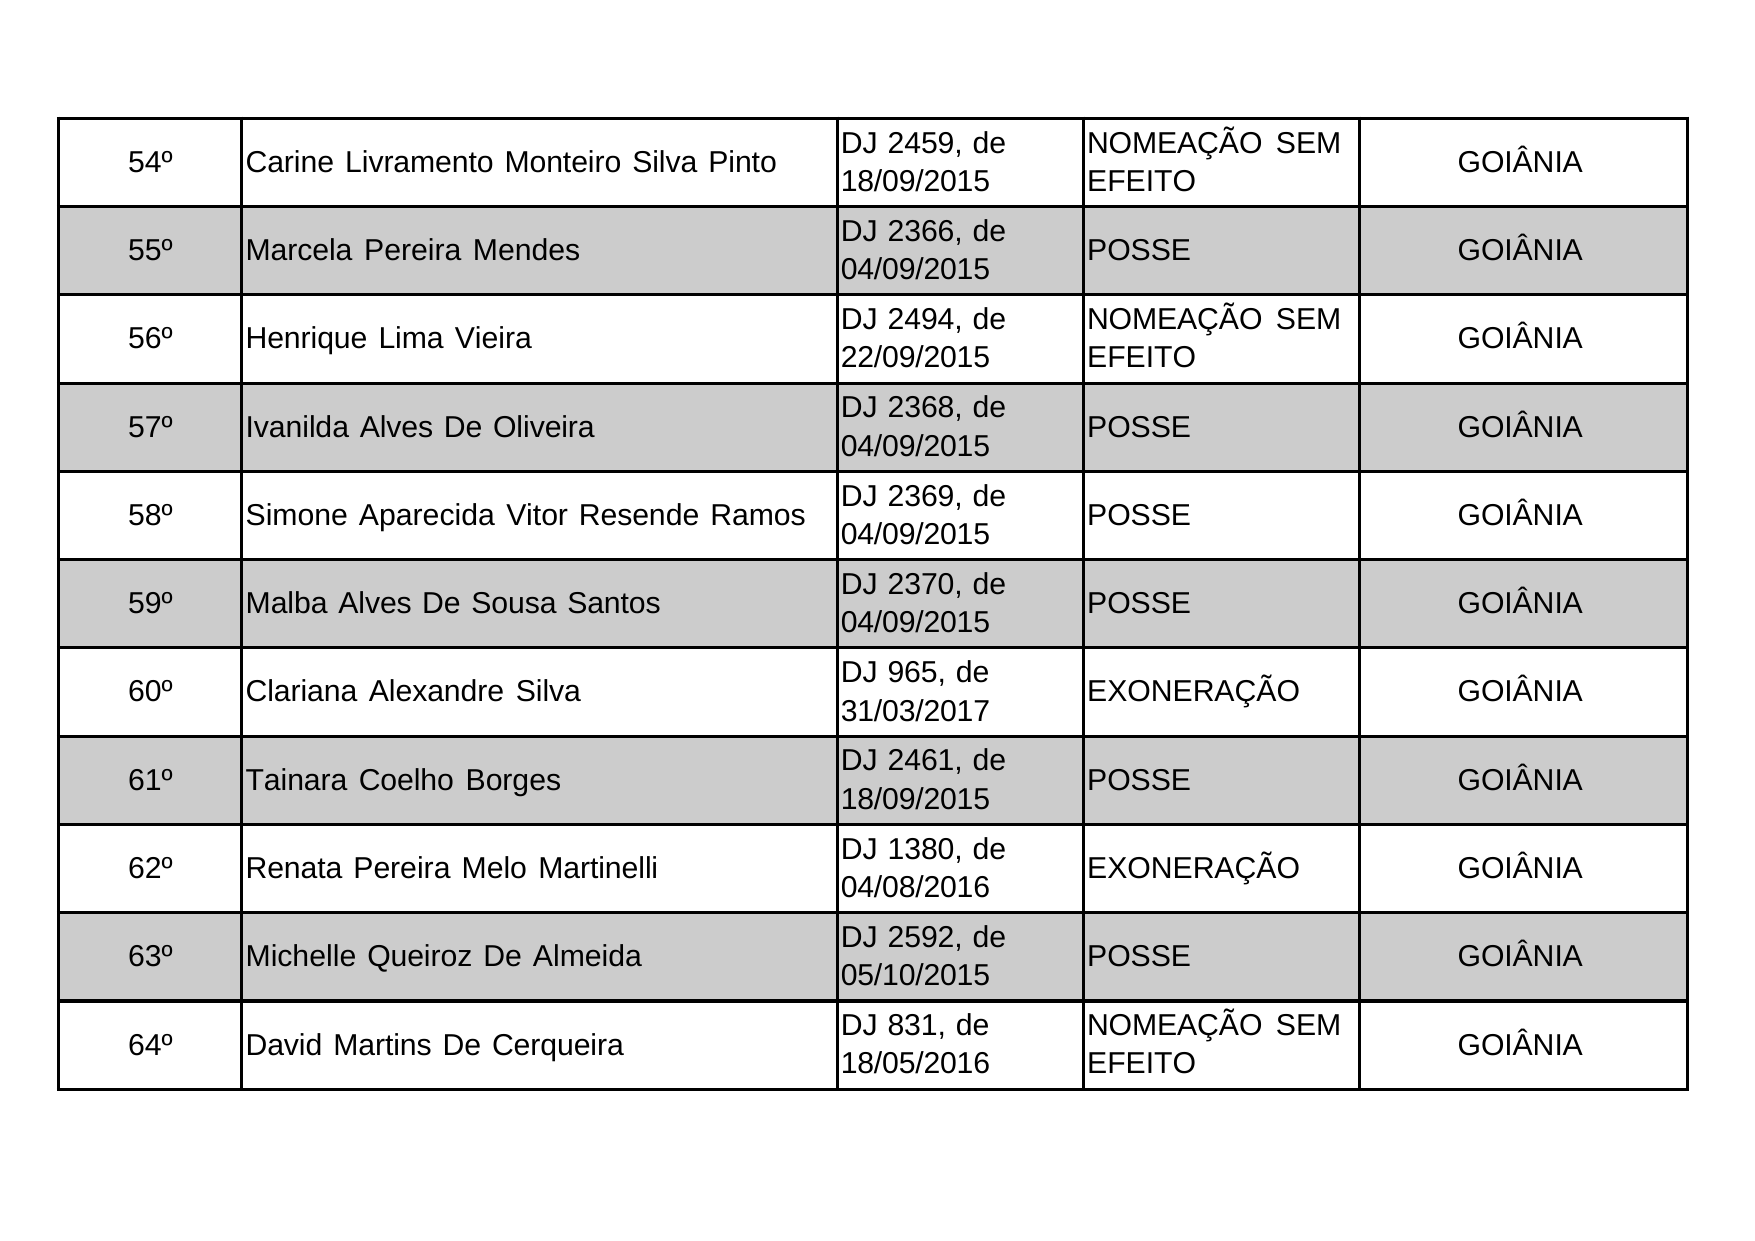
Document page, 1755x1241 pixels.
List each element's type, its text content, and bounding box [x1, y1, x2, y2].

table_cell DJ 965, de 31/03/2017 [839, 649, 1082, 734]
table_cell POSSE [1085, 473, 1358, 558]
table_cell GOIÂNIA [1361, 473, 1686, 558]
table_cell Simone Aparecida Vitor Resende Ramos [243, 473, 836, 558]
table_cell GOIÂNIA [1361, 649, 1686, 734]
table_cell GOIÂNIA [1361, 561, 1686, 646]
table_cell GOIÂNIA [1361, 208, 1686, 293]
table_cell Henrique Lima Vieira [243, 296, 836, 382]
table_cell 63º [60, 914, 240, 999]
table_cell GOIÂNIA [1361, 296, 1686, 382]
table_cell GOIÂNIA [1361, 914, 1686, 999]
table_cell GOIÂNIA [1361, 738, 1686, 823]
table_cell DJ 2461, de 18/09/2015 [839, 738, 1082, 823]
table_cell EXONERAÇÃO [1085, 649, 1358, 734]
table_cell DJ 2494, de 22/09/2015 [839, 296, 1082, 382]
table_cell Clariana Alexandre Silva [243, 649, 836, 734]
table_header 54º [60, 120, 240, 205]
table_header GOIÂNIA [1361, 120, 1686, 205]
table_cell 61º [60, 738, 240, 823]
table_cell POSSE [1085, 738, 1358, 823]
table_cell Malba Alves De Sousa Santos [243, 561, 836, 646]
table_cell 59º [60, 561, 240, 646]
table_cell GOIÂNIA [1361, 1003, 1686, 1087]
table_cell Marcela Pereira Mendes [243, 208, 836, 293]
table_cell 62º [60, 826, 240, 911]
table_cell DJ 2369, de 04/09/2015 [839, 473, 1082, 558]
table_cell 56º [60, 296, 240, 382]
table_cell 57º [60, 385, 240, 470]
table_cell David Martins De Cerqueira [243, 1003, 836, 1087]
table_cell NOMEAÇÃO SEM EFEITO [1085, 1003, 1358, 1087]
table_cell GOIÂNIA [1361, 385, 1686, 470]
table_cell Renata Pereira Melo Martinelli [243, 826, 836, 911]
table_cell 58º [60, 473, 240, 558]
table_cell GOIÂNIA [1361, 826, 1686, 911]
table_cell DJ 1380, de 04/08/2016 [839, 826, 1082, 911]
table_cell 55º [60, 208, 240, 293]
table_cell Ivanilda Alves De Oliveira [243, 385, 836, 470]
table_cell Michelle Queiroz De Almeida [243, 914, 836, 999]
table_cell DJ 2368, de 04/09/2015 [839, 385, 1082, 470]
table_cell DJ 2366, de 04/09/2015 [839, 208, 1082, 293]
table_cell POSSE [1085, 208, 1358, 293]
table_cell DJ 831, de 18/05/2016 [839, 1003, 1082, 1087]
table_cell DJ 2592, de 05/10/2015 [839, 914, 1082, 999]
table_cell POSSE [1085, 561, 1358, 646]
table_cell DJ 2370, de 04/09/2015 [839, 561, 1082, 646]
table_header Carine Livramento Monteiro Silva Pinto [243, 120, 836, 205]
table_cell Tainara Coelho Borges [243, 738, 836, 823]
table_cell NOMEAÇÃO SEM EFEITO [1085, 296, 1358, 382]
table_cell 60º [60, 649, 240, 734]
table_cell POSSE [1085, 914, 1358, 999]
table_cell 64º [60, 1003, 240, 1087]
table_header DJ 2459, de 18/09/2015 [839, 120, 1082, 205]
table_cell POSSE [1085, 385, 1358, 470]
table_header NOMEAÇÃO SEM EFEITO [1085, 120, 1358, 205]
table_cell EXONERAÇÃO [1085, 826, 1358, 911]
